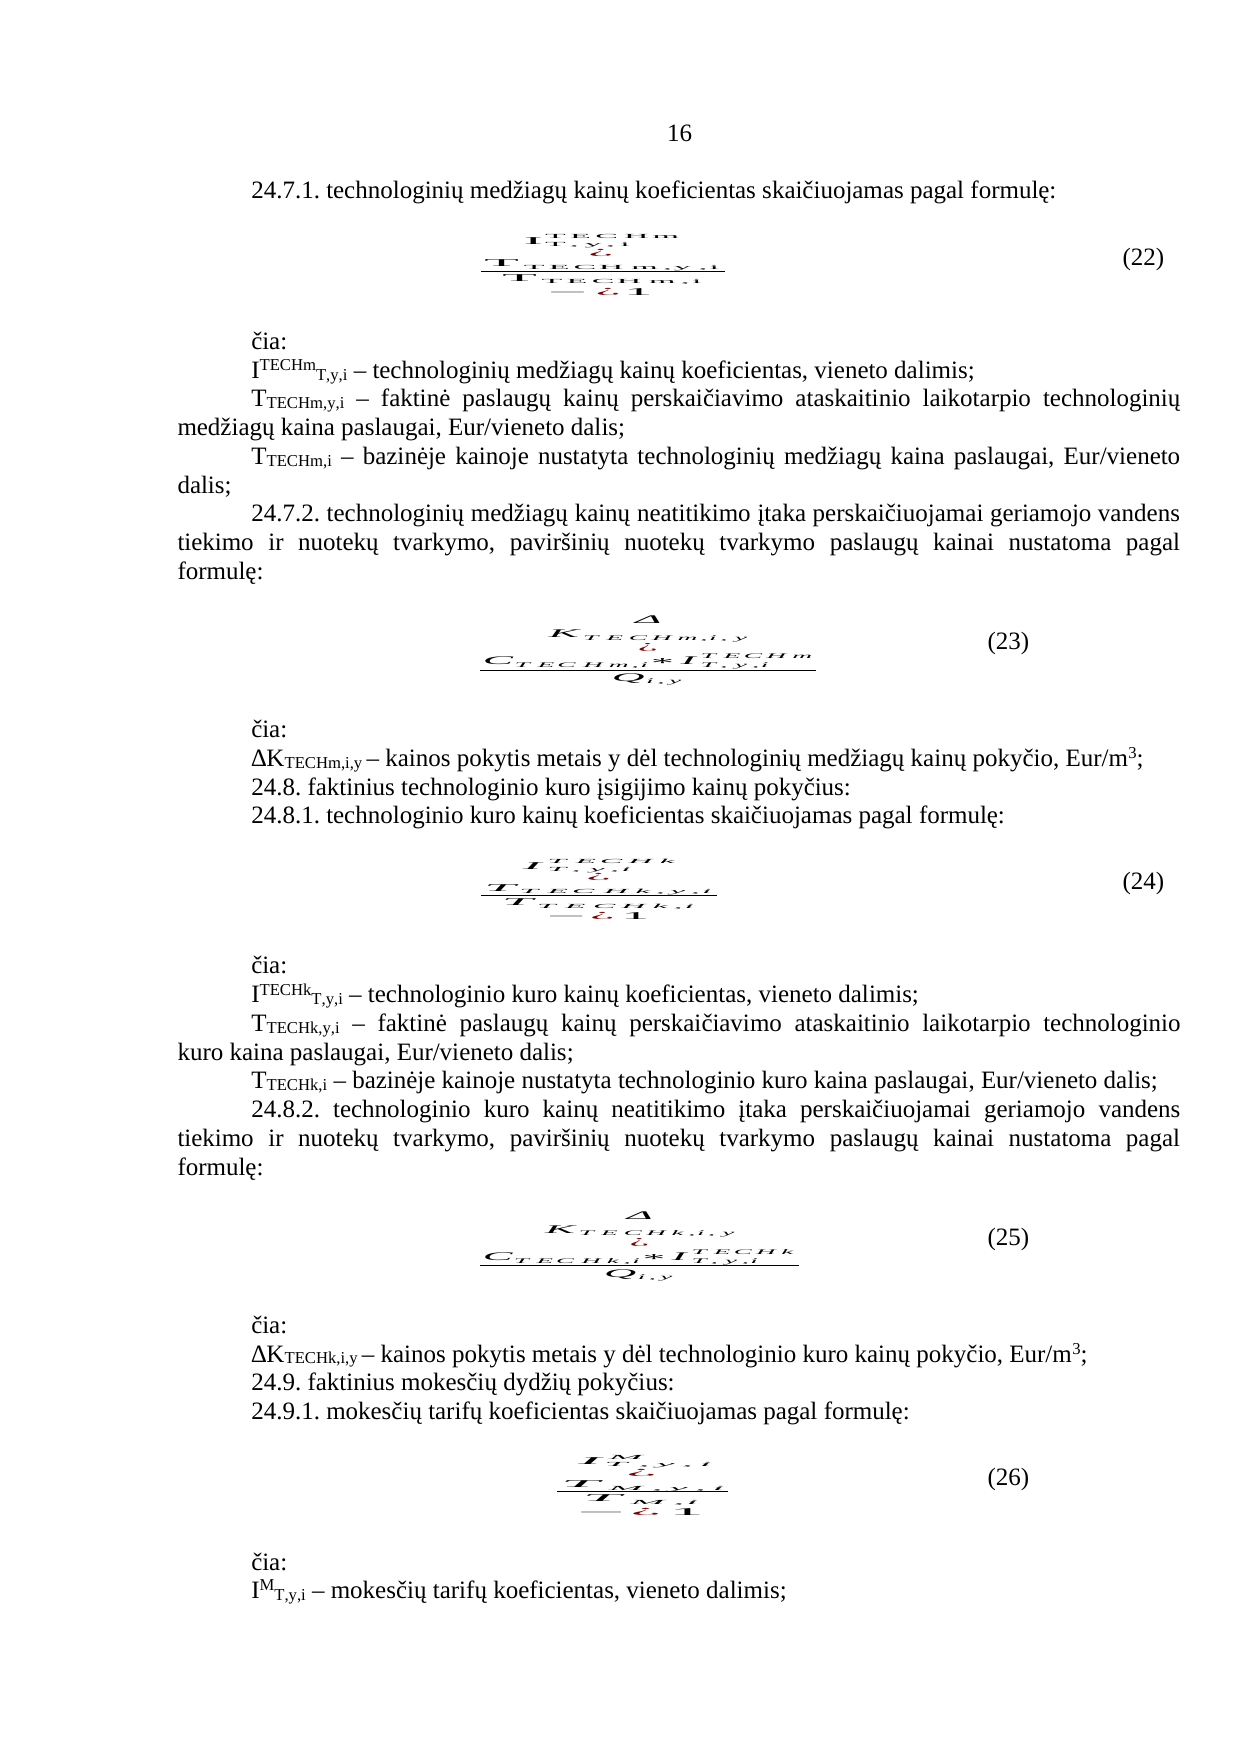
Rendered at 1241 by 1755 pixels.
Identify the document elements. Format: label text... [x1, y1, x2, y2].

text čia: [177, 951, 1181, 979]
text TTECHm,y,i – faktinė paslaugų kainų perskaičiavimo ataskaitinio laikotarpio technologinių medžiagų kaina paslaugai, Eur/vieneto dalis; [177, 383, 1181, 441]
text ITECHkT,y,i – technologinio kuro kainų koeficientas, vieneto dalimis; [177, 979, 1181, 1008]
text 24.7.2. technologinių medžiagų kainų neatitikimo įtaka perskaičiuojamai geriamojo vandens tiekimo ir nuotekų tvarkymo, paviršinių nuotekų tvarkymo paslaugų kainai nustatoma pagal formulę: [177, 498, 1181, 585]
text (25) [177, 1209, 1181, 1281]
text TTECHk,y,i – faktinė paslaugų kainų perskaičiavimo ataskaitinio laikotarpio technologinio kuro kaina paslaugai, Eur/vieneto dalis; [177, 1008, 1181, 1066]
text 24.7.1. technologinių medžiagų kainų koeficientas skaičiuojamas pagal formulę: [177, 176, 1181, 204]
text ITECHmT,y,i – technologinių medžiagų kainų koeficientas, vieneto dalimis; [177, 355, 1181, 383]
text ∆KTECHk,i,y – kainos pokytis metais y dėl technologinio kuro kainų pokyčio, Eur/m3; [177, 1339, 1181, 1367]
text TTECHm,i – bazinėje kainoje nustatyta technologinių medžiagų kaina paslaugai, Eur/vieneto dalis; [177, 441, 1181, 498]
text 24.9.1. mokesčių tarifų koeficientas skaičiuojamas pagal formulę: [177, 1396, 1181, 1425]
text 24.8. faktinius technologinio kuro įsigijimo kainų pokyčius: [177, 772, 1181, 800]
text čia: [177, 326, 1181, 355]
text 24.8.1. technologinio kuro kainų koeficientas skaičiuojamas pagal formulę: [177, 800, 1181, 829]
text (22) [177, 233, 1181, 297]
text ∆KTECHm,i,y – kainos pokytis metais y dėl technologinių medžiagų kainų pokyčio, Eur/m3; [177, 743, 1181, 772]
text čia: [177, 1547, 1181, 1575]
text 24.8.2. technologinio kuro kainų neatitikimo įtaka perskaičiuojamai geriamojo vandens tiekimo ir nuotekų tvarkymo, paviršinių nuotekų tvarkymo paslaugų kainai nustatoma pagal formulę: [177, 1094, 1181, 1181]
text čia: [177, 714, 1181, 743]
text IMT,y,i – mokesčių tarifų koeficientas, vieneto dalimis; [177, 1575, 1181, 1604]
text TTECHk,i – bazinėje kainoje nustatyta technologinio kuro kaina paslaugai, Eur/vieneto dalis; [177, 1066, 1181, 1094]
text čia: [177, 1310, 1181, 1339]
text (24) [177, 858, 1181, 922]
text (23) [177, 613, 1181, 685]
text (26) [177, 1454, 1181, 1518]
text 24.9. faktinius mokesčių dydžių pokyčius: [251, 1367, 1181, 1396]
